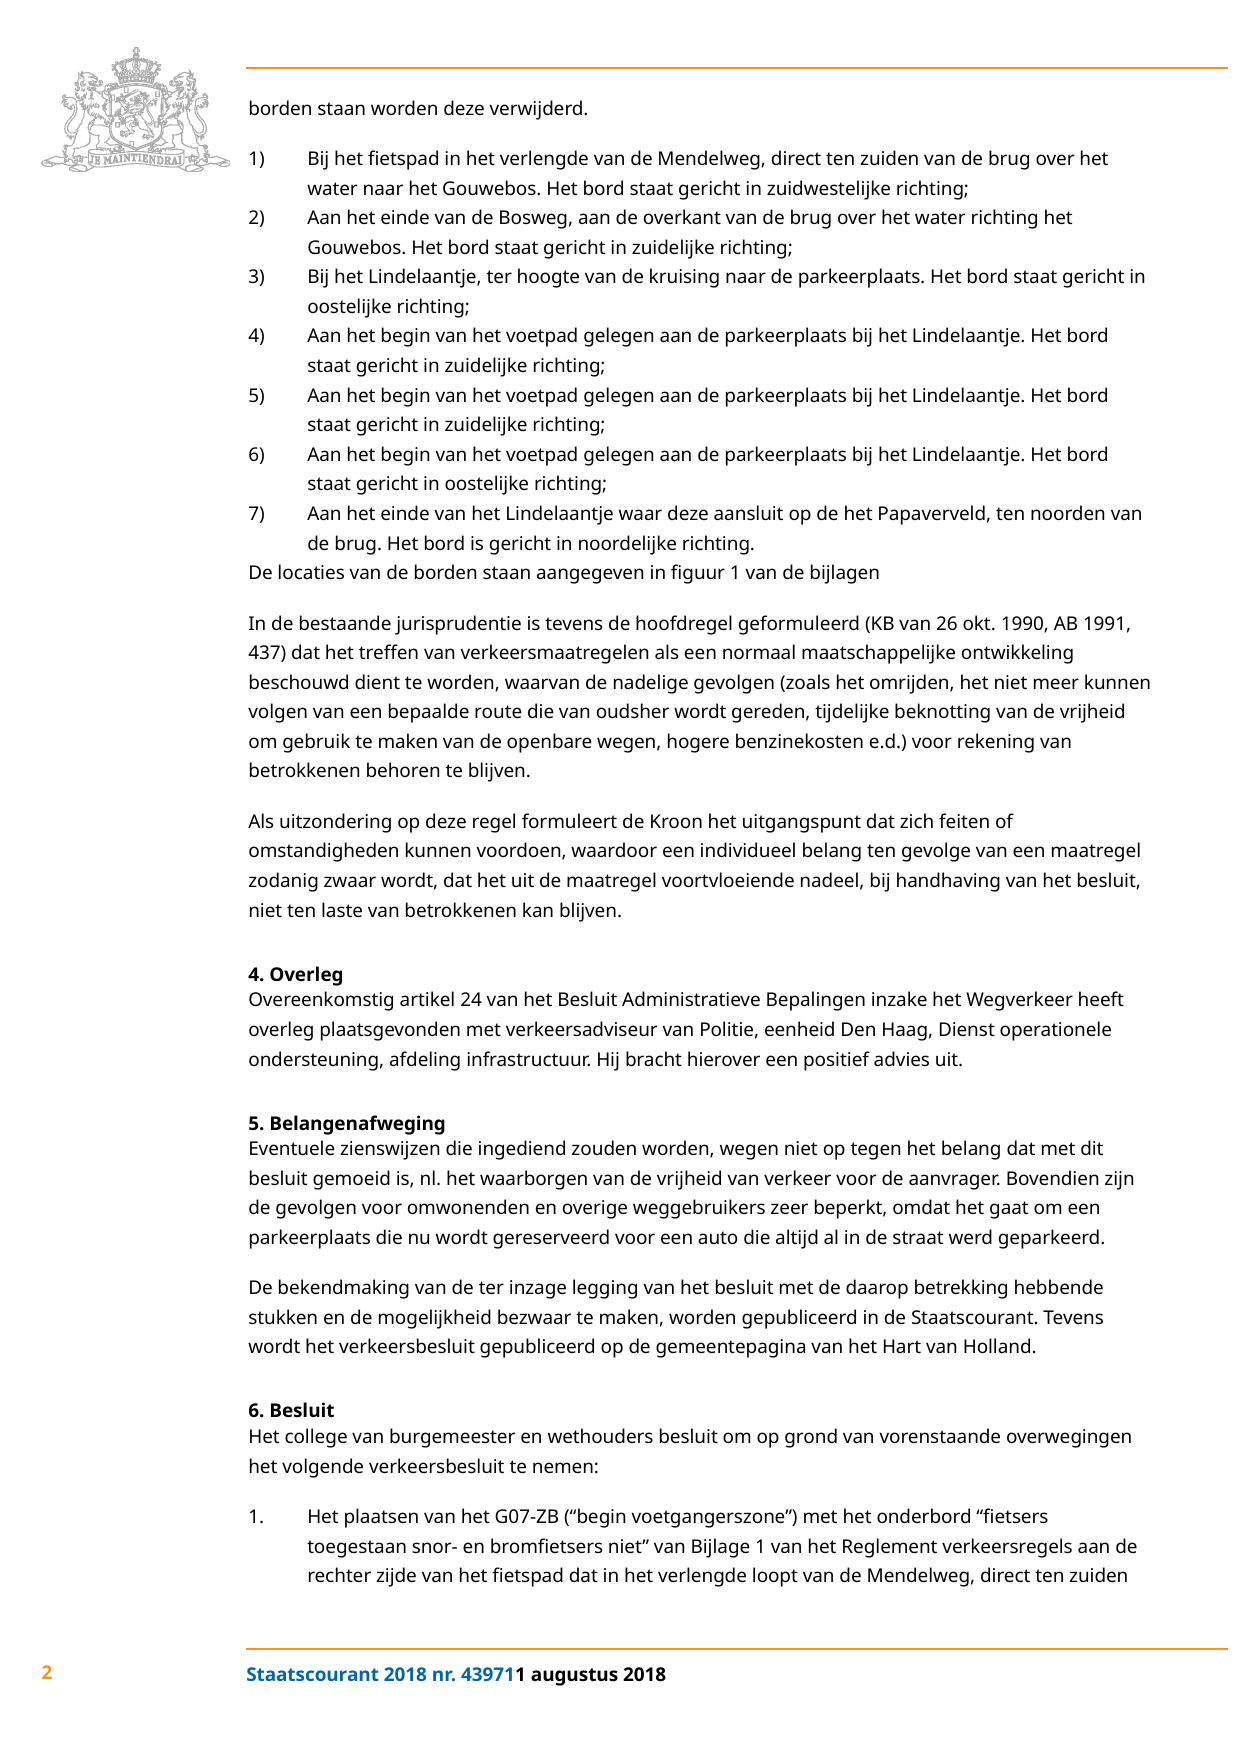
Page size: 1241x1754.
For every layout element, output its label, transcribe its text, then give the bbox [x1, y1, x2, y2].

text 6. Besluit [248, 1398, 1152, 1423]
picture [41, 47, 231, 172]
text Overeenkomstig artikel 24 van het Besluit Administratieve Bepalingen inzake het Wegverkeer heeft overleg plaatsgevonden met verkeersadviseur van Politie, eenheid Den Haag, Dienst operationele ondersteuning, afdeling infrastructuur. Hij bracht hierover een positief advies uit. [248, 987, 1152, 1071]
text Het college van burgemeester en wethouders besluit om op grond van vorenstaande overwegingen het volgende verkeersbesluit te nemen: [248, 1423, 1152, 1479]
text De bekendmaking van de ter inzage legging van het besluit met de daarop betrekking hebbende stukken en de mogelijkheid bezwaar te maken, worden gepubliceerd in de Staatscourant. Tevens wordt het verkeersbesluit gepubliceerd op de gemeentepagina van het Hart van Holland. [248, 1274, 1152, 1359]
text 5. Belangenafweging [248, 1110, 1152, 1135]
list Aan het begin van het voetpad gelegen aan de parkeerplaats bij het Lindelaantje. Het bord staat gericht in oostelijke richting; [248, 441, 1152, 496]
list Aan het begin van het voetpad gelegen aan de parkeerplaats bij het Lindelaantje. Het bord staat gericht in zuidelijke richting; [248, 323, 1152, 378]
text Eventuele zienswijzen die ingediend zouden worden, wegen niet op tegen het belang dat met dit besluit gemoeid is, nl. het waarborgen van de vrijheid van verkeer voor de aanvrager. Bovendien zijn de gevolgen voor omwonenden en overige weggebruikers zeer beperkt, omdat het gaat om een parkeerplaats die nu wordt gereserveerd voor een auto die altijd al in de straat werd geparkeerd. [248, 1135, 1152, 1250]
text Als uitzondering op deze regel formuleert de Kroon het uitgangspunt dat zich feiten of omstandigheden kunnen voordoen, waardoor een individueel belang ten gevolge van een maatregel zodanig zwaar wordt, dat het uit de maatregel voortvloeiende nadeel, bij handhaving van het besluit, niet ten laste van betrokkenen kan blijven. [248, 808, 1152, 923]
list Aan het einde van het Lindelaantje waar deze aansluit op de het Papaverveld, ten noorden van de brug. Het bord is gericht in noordelijke richting. [248, 500, 1152, 556]
list Het plaatsen van het G07-ZB (“begin voetgangerszone”) met het onderbord “fietsers toegestaan snor- en bromfietsers niet” van Bijlage 1 van het Reglement verkeersregels aan de rechter zijde van het fietspad dat in het verlengde loopt van de Mendelweg, direct ten zuiden [248, 1503, 1152, 1588]
text borden staan worden deze verwijderd. [248, 95, 1152, 121]
text 4. Overleg [248, 961, 1152, 987]
list Bij het Lindelaantje, ter hoogte van de kruising naar de parkeerplaats. Het bord staat gericht in oostelijke richting; [248, 263, 1152, 319]
list Aan het einde van de Bosweg, aan de overkant van de brug over het water richting het Gouwebos. Het bord staat gericht in zuidelijke richting; [248, 204, 1152, 260]
list Aan het begin van het voetpad gelegen aan de parkeerplaats bij het Lindelaantje. Het bord staat gericht in zuidelijke richting; [248, 382, 1152, 437]
text De locaties van de borden staan aangegeven in figuur 1 van de bijlagen [248, 559, 1152, 585]
list Bij het fietspad in het verlengde van de Mendelweg, direct ten zuiden van de brug over het water naar het Gouwebos. Het bord staat gericht in zuidwestelijke richting; [248, 145, 1152, 201]
text In de bestaande jurisprudentie is tevens de hoofdregel geformuleerd (KB van 26 okt. 1990, AB 1991, 437) dat het treffen van verkeersmaatregelen als een normaal maatschappelijke ontwikkeling beschouwd dient te worden, waarvan de nadelige gevolgen (zoals het omrijden, het niet meer kunnen volgen van een bepaalde route die van oudsher wordt gereden, tijdelijke beknotting van de vrijheid om gebruik te maken van de openbare wegen, hogere benzinekosten e.d.) voor rekening van betrokkenen behoren te blijven. [248, 610, 1152, 783]
